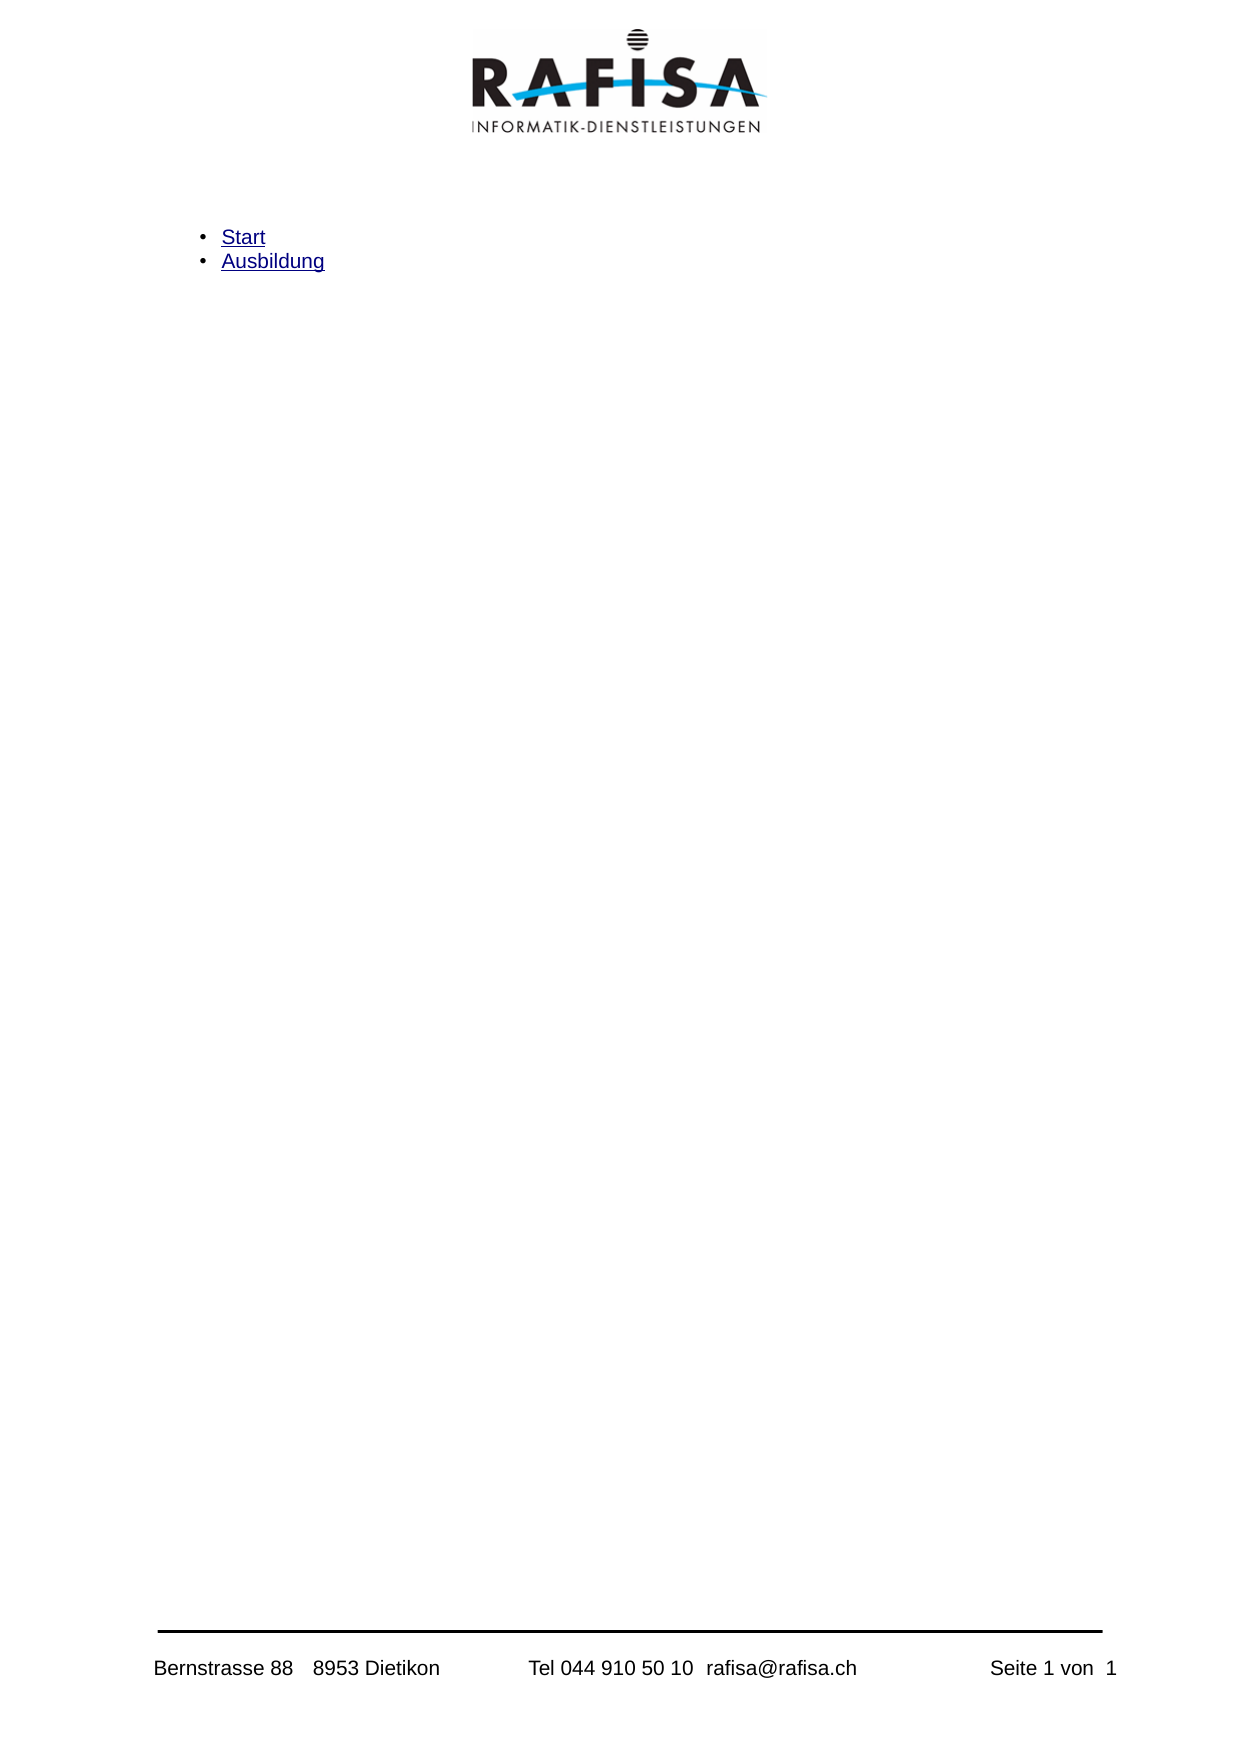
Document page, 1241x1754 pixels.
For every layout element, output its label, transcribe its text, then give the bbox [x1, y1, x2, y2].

list Ausbildung [207, 249, 1093, 273]
list Start [207, 225, 1093, 249]
picture [472, 29, 768, 133]
